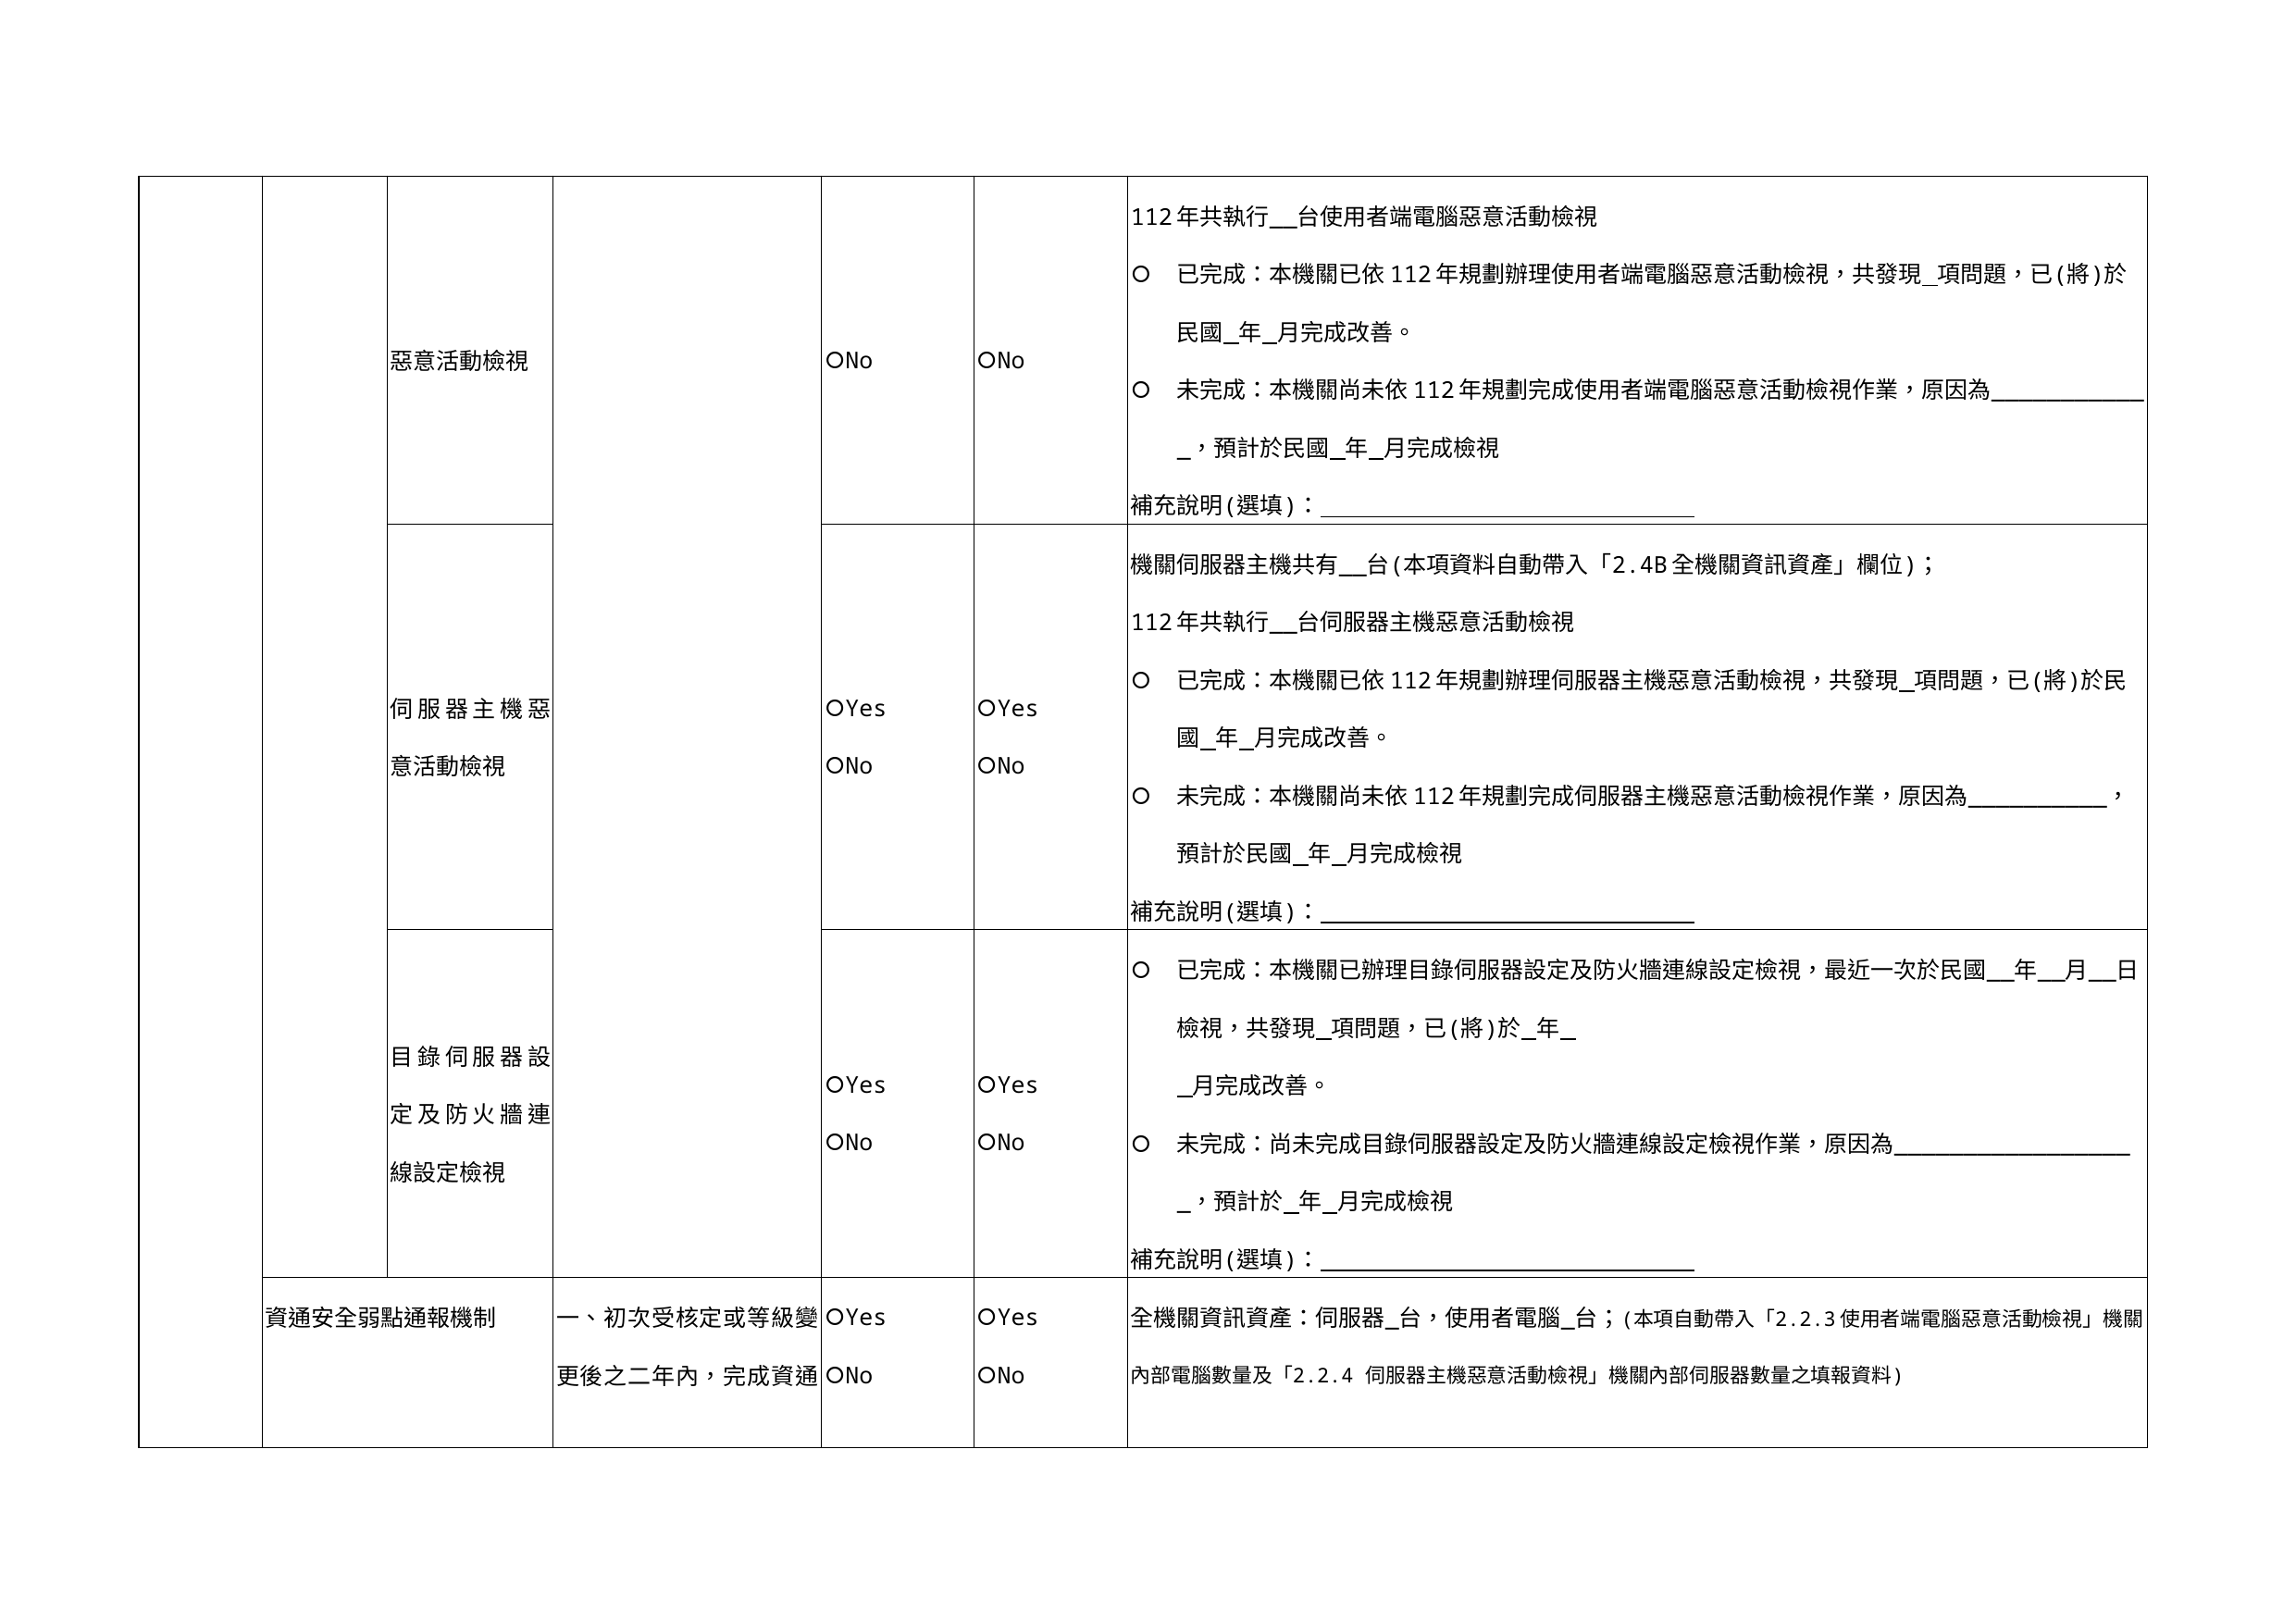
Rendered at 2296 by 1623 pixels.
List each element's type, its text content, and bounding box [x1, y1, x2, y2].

table_cell 目錄伺服器設定及防火牆連線設定檢視 [388, 930, 552, 1277]
table_cell 112年共執行__台使用者端電腦惡意活動檢視 已完成：本機關已依112年規劃辦理使用者端電腦惡意活動檢視，共發現 項問題，已(將)於民國 年 月完成改善。 未完成：本機關尚未依112年規劃完成使用者端電腦惡意活動檢視作業，原因為____________，預計於民國 年 月完成檢視 補充說明(選填)： [1128, 177, 2147, 524]
table_cell 伺服器主機惡意活動檢視 [388, 525, 552, 929]
table_cell 機關伺服器主機共有__台(本項資料自動帶入「2.4B全機關資訊資產」欄位)； 112年共執行__台伺服器主機惡意活動檢視 已完成：本機關已依112年規劃辦理伺服器主機惡意活動檢視，共發現 項問題，已(將)於民國 年 月完成改善。 未完成：本機關尚未依112年規劃完成伺服器主機惡意活動檢視作業，原因為__________，預計於民國 年 月完成檢視 補充說明(選填)： [1128, 525, 2147, 929]
table_cell 資通安全弱點通報機制 [263, 1278, 552, 1446]
table_cell Yes No [974, 525, 1127, 929]
table_cell Yes No [822, 930, 974, 1277]
table_cell 全機關資訊資產：伺服器_台，使用者電腦_台；(本項自動帶入「2.2.3使用者端電腦惡意活動檢視」機關內部電腦數量及「2.2.4 伺服器主機惡意活動檢視」機關內部伺服器數量之填報資料) 其中已上傳至VANS比對弱點之伺服器_台，使用者電腦_台。(本項自動帶入「資通安全弱點通報系統 (VANS)」資料) 資通安全弱點通報機制廠商註6為：________ 其它資通安全弱點通報機制廠商： (若為「其它」則需於本欄填寫廠商全稱) 註4：「資通安全弱點通報機制廠商」係依歷年各機關填報資料及共同供應契約廠商建置選項，若非屬上述廠商請將廠商全稱填寫於「其他資通安全弱點通報機制廠商」 已完成：本機關已完成資通安全弱點通報機制導入作業，並持續維運及依主管機關指定之方式提交資訊資產盤點資料。 未完成：尚未完成資通安全弱點通報機制導入作業，原因為_____________________________，預計於 年 月前完成資通安全弱點通報機制導入作業，並持續維運及依主管機關指定之方式提交資訊資產盤點資料。 補充說明(選填)： [1128, 1278, 2147, 1446]
table_cell Yes No [974, 1278, 1127, 1446]
table_cell No [822, 177, 974, 524]
table_cell 已完成：本機關已辦理目錄伺服器設定及防火牆連線設定檢視，最近一次於民國__年__月__日檢視，共發現 項問題，已(將)於 年 月完成改善。 未完成：尚未完成目錄伺服器設定及防火牆連線設定檢視作業，原因為__________________，預計於 年 月完成檢視 補充說明(選填)： [1128, 930, 2147, 1277]
table_cell Yes No [974, 930, 1127, 1277]
table_cell 惡意活動檢視 [388, 177, 552, 524]
table_cell Yes No [822, 1278, 974, 1446]
table_cell Yes No [822, 525, 974, 929]
table_cell No [974, 177, 1127, 524]
table_cell 一、初次受核定或等級變更後之二年內，完成資通 [553, 1278, 821, 1446]
